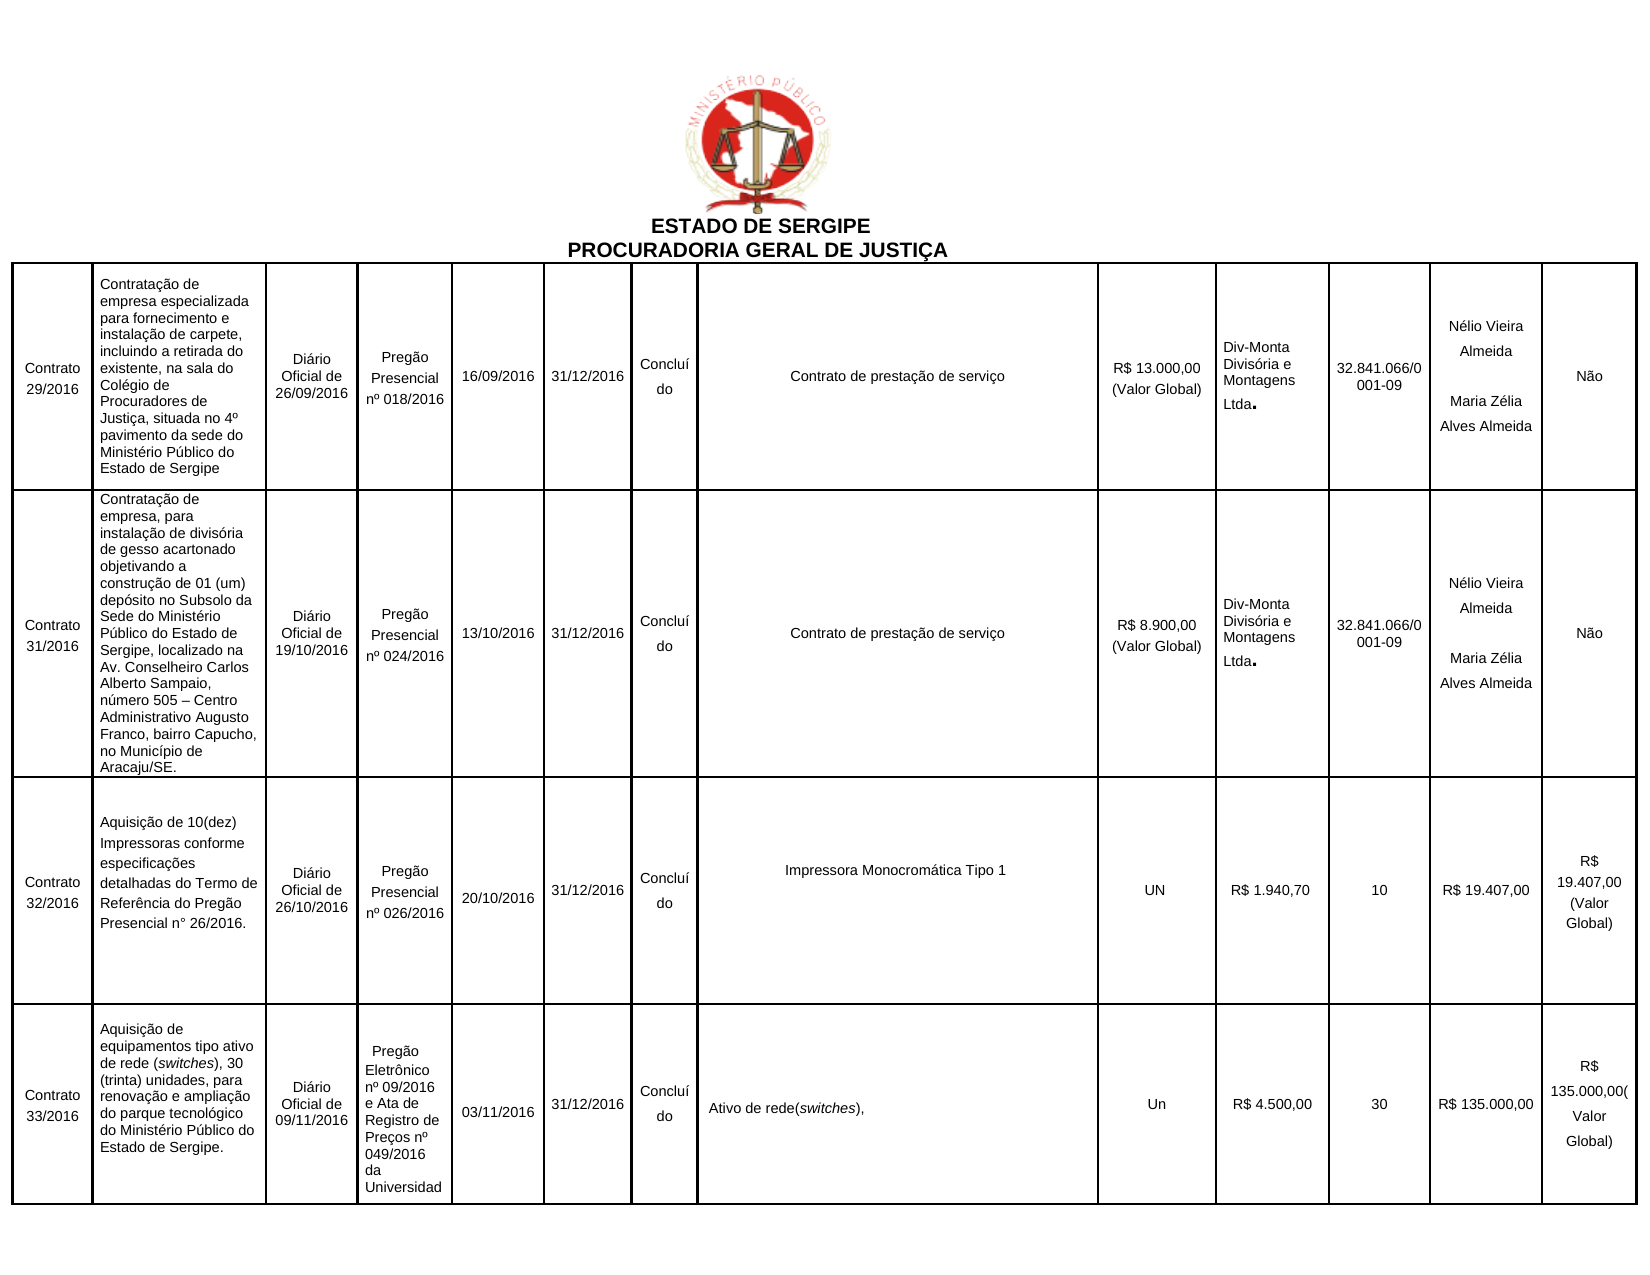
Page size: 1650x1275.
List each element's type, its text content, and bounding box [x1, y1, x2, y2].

table_cell 10 [1330, 778, 1429, 1002]
table_cell R$ 19.407,00 (Valor Global) [1543, 778, 1635, 1002]
table_cell R$ 13.000,00 (Valor Global) [1099, 264, 1215, 489]
table_cell 20/10/2016 [453, 778, 543, 1002]
table_cell Pregão Presencial nº 024/2016 [359, 491, 451, 776]
table_cell Concluído [633, 491, 696, 776]
table_cell R$ 135.000,00(Valor Global) [1543, 1005, 1635, 1203]
table_cell Div-Monta Divisória e Montagens Ltda. [1217, 491, 1328, 776]
table_cell Concluído [633, 264, 696, 489]
table_cell Ativo de rede(switches), [699, 1005, 1097, 1203]
table_cell Contrato de prestação de serviço [699, 264, 1097, 489]
table_cell Contrato 31/2016 [14, 491, 91, 776]
table_cell Contratação de empresa, para instalação de divisória de gesso acartonado objetivando a construção de 01 (um) depósito no Subsolo da Sede do Ministério Público do Estado de Sergipe, localizado na Av. Conselheiro Carlos Alberto Sampaio, número 505 – Centro Administrativo Augusto Franco, bairro Capucho, no Município de Aracaju/SE. [94, 491, 265, 776]
table_cell 30 [1330, 1005, 1429, 1203]
table_cell Div-Monta Divisória e Montagens Ltda. [1217, 264, 1328, 489]
table_cell Pregão Presencial nº 026/2016 [359, 778, 451, 1002]
table_cell Un [1099, 1005, 1215, 1203]
table_cell Diário Oficial de 26/10/2016 [267, 778, 356, 1002]
table_cell 32.841.066/0001-09 [1330, 264, 1429, 489]
table_cell Nélio Vieira Almeida Maria Zélia Alves Almeida [1431, 491, 1541, 776]
table_cell Nélio Vieira Almeida Maria Zélia Alves Almeida [1431, 264, 1541, 489]
table_cell UN [1099, 778, 1215, 1002]
table_cell R$ 1.940,70 [1217, 778, 1328, 1002]
table_cell 32.841.066/0001-09 [1330, 491, 1429, 776]
table_cell 31/12/2016 [545, 778, 630, 1002]
table_cell R$ 4.500,00 [1217, 1005, 1328, 1203]
table_cell R$ 135.000,00 [1431, 1005, 1541, 1203]
table_cell Contratação de empresa especializada para fornecimento e instalação de carpete, incluindo a retirada do existente, na sala do Colégio de Procuradores de Justiça, situada no 4º pavimento da sede do Ministério Público do Estado de Sergipe [94, 264, 265, 489]
table_cell R$ 19.407,00 [1431, 778, 1541, 1002]
table_cell Contrato 33/2016 [14, 1005, 91, 1203]
table_cell 03/11/2016 [453, 1005, 543, 1203]
table_cell Não [1543, 264, 1635, 489]
table_cell 31/12/2016 [545, 264, 630, 489]
table_cell Impressora Monocromática Tipo 1 [699, 778, 1097, 1002]
table_cell Pregão Presencial nº 018/2016 [359, 264, 451, 489]
table_cell 31/12/2016 [545, 1005, 630, 1203]
table_cell Pregão Eletrônico nº 09/2016 e Ata de Registro de Preços nº 049/2016 da Universidad [359, 1005, 451, 1203]
table_cell Concluído [633, 778, 696, 1002]
table_cell 31/12/2016 [545, 491, 630, 776]
table_cell Contrato 29/2016 [14, 264, 91, 489]
table_cell Não [1543, 491, 1635, 776]
table_cell 16/09/2016 [453, 264, 543, 489]
table_cell Contrato 32/2016 [14, 778, 91, 1002]
table_cell R$ 8.900,00 (Valor Global) [1099, 491, 1215, 776]
table_cell 13/10/2016 [453, 491, 543, 776]
table_cell Aquisição de 10(dez) Impressoras conforme especificações detalhadas do Termo de Referência do Pregão Presencial n° 26/2016. [94, 778, 265, 1002]
table_cell Contrato de prestação de serviço [699, 491, 1097, 776]
table_cell Diário Oficial de 09/11/2016 [267, 1005, 356, 1203]
table_cell Aquisição de equipamentos tipo ativo de rede (switches), 30 (trinta) unidades, para renovação e ampliação do parque tecnológico do Ministério Público do Estado de Sergipe. [94, 1005, 265, 1203]
table_cell Concluído [633, 1005, 696, 1203]
table_cell Diário Oficial de 26/09/2016 [267, 264, 356, 489]
table_cell Diário Oficial de 19/10/2016 [267, 491, 356, 776]
